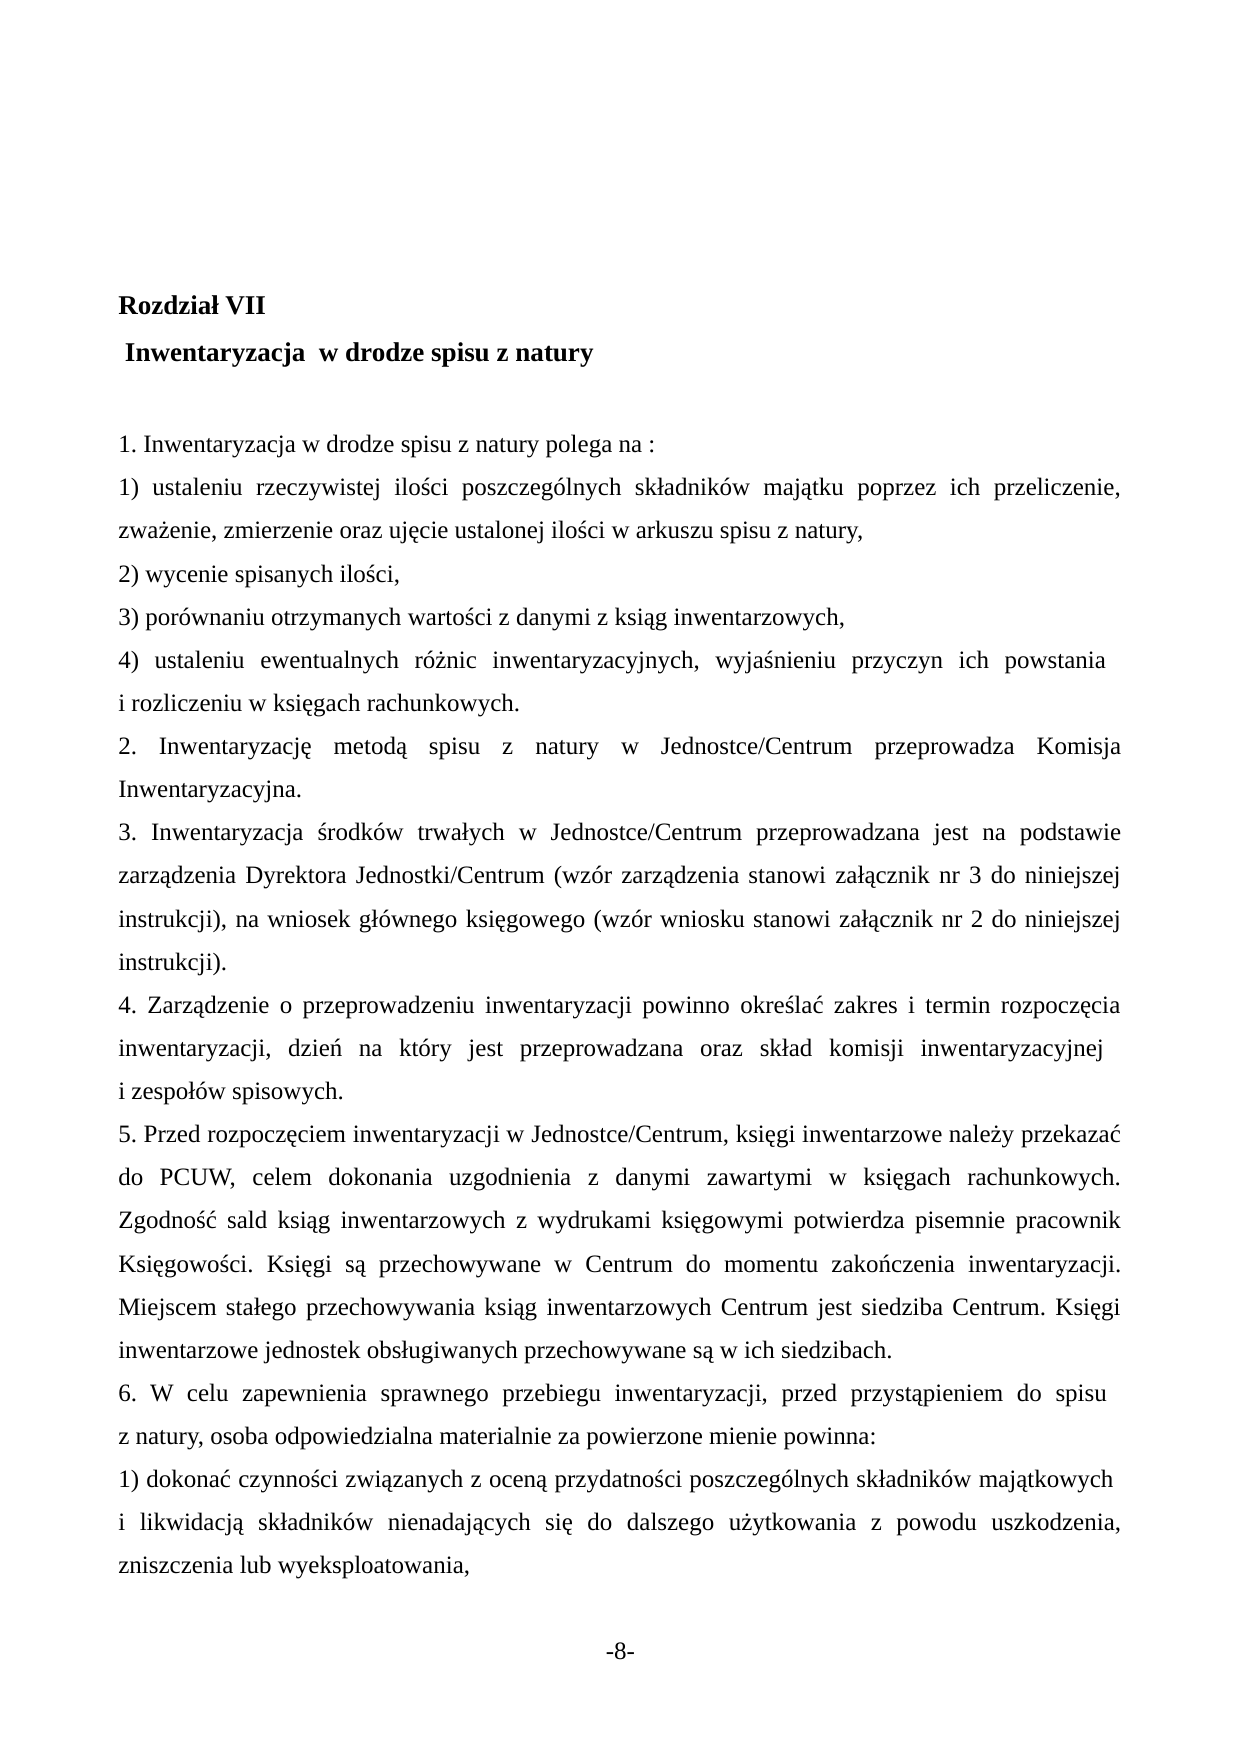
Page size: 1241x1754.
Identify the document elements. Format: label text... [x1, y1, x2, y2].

text 1) dokonać czynności związanych z oceną przydatności poszczególnych składników majątkowych i likwidacją składników nienadających się do dalszego użytkowania z powodu uszkodzenia, zniszczenia lub wyeksploatowania, [118, 1464, 1122, 1579]
text Rozdział VII [118, 289, 1122, 321]
text 4. Zarządzenie o przeprowadzeniu inwentaryzacji powinno określać zakres i termin rozpoczęcia inwentaryzacji, dzień na który jest przeprowadzana oraz skład komisji inwentaryzacyjnej i zespołów spisowych. [118, 990, 1122, 1105]
text 2) wycenie spisanych ilości, [118, 559, 1122, 587]
text 3. Inwentaryzacja środków trwałych w Jednostce/Centrum przeprowadzana jest na podstawie zarządzenia Dyrektora Jednostki/Centrum (wzór zarządzenia stanowi załącznik nr 3 do niniejszej instrukcji), na wniosek głównego księgowego (wzór wniosku stanowi załącznik nr 2 do niniejszej instrukcji). [118, 817, 1122, 976]
text 1. Inwentaryzacja w drodze spisu z natury polega na : [118, 429, 1122, 458]
text 6. W celu zapewnienia sprawnego przebiegu inwentaryzacji, przed przystąpieniem do spisu z natury, osoba odpowiedzialna materialnie za powierzone mienie powinna: [118, 1378, 1122, 1450]
text Inwentaryzacja w drodze spisu z natury [118, 336, 1122, 367]
text 1) ustaleniu rzeczywistej ilości poszczególnych składników majątku poprzez ich przeliczenie, zważenie, zmierzenie oraz ujęcie ustalonej ilości w arkuszu spisu z natury, [118, 472, 1122, 544]
text 2. Inwentaryzację metodą spisu z natury w Jednostce/Centrum przeprowadza Komisja Inwentaryzacyjna. [118, 731, 1122, 803]
text 3) porównaniu otrzymanych wartości z danymi z ksiąg inwentarzowych, [118, 602, 1122, 631]
text 5. Przed rozpoczęciem inwentaryzacji w Jednostce/Centrum, księgi inwentarzowe należy przekazać do PCUW, celem dokonania uzgodnienia z danymi zawartymi w księgach rachunkowych. Zgodność sald ksiąg inwentarzowych z wydrukami księgowymi potwierdza pisemnie pracownik Księgowości. Księgi są przechowywane w Centrum do momentu zakończenia inwentaryzacji. Miejscem stałego przechowywania ksiąg inwentarzowych Centrum jest siedziba Centrum. Księgi inwentarzowe jednostek obsługiwanych przechowywane są w ich siedzibach. [118, 1119, 1122, 1364]
text 4) ustaleniu ewentualnych różnic inwentaryzacyjnych, wyjaśnieniu przyczyn ich powstania i rozliczeniu w księgach rachunkowych. [118, 645, 1122, 717]
